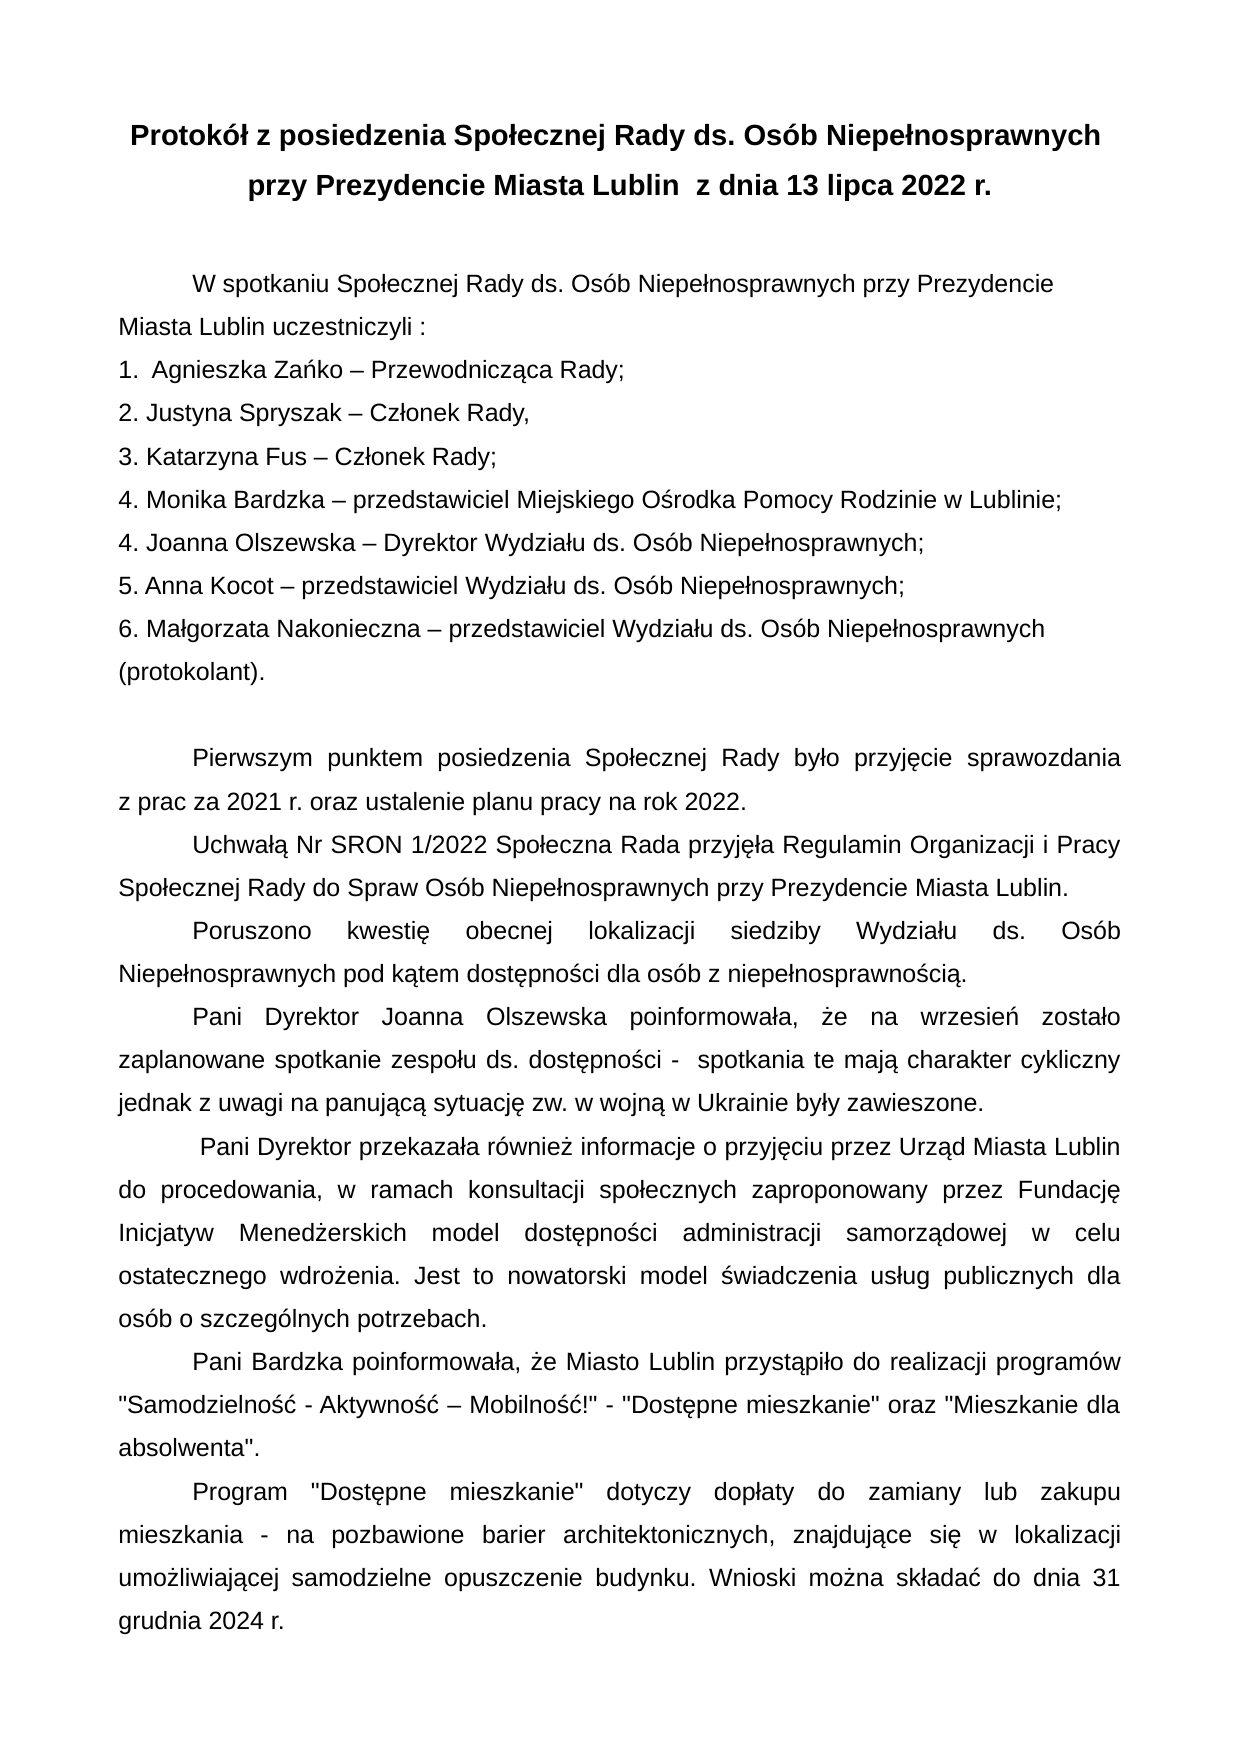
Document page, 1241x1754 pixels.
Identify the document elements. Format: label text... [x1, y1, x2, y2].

text 4. Monika Bardzka – przedstawiciel Miejskiego Ośrodka Pomocy Rodzinie w Lublinie; [118, 485, 1122, 513]
text Pierwszym punktem posiedzenia Społecznej Rady było przyjęcie sprawozdania z prac za 2021 r. oraz ustalenie planu pracy na rok 2022. [118, 743, 1122, 815]
text Protokół z posiedzenia Społecznej Rady ds. Osób Niepełnosprawnych przy Prezydencie Miasta Lublin z dnia 13 lipca 2022 r. [118, 118, 1122, 202]
text 1. Agnieszka Zańko – Przewodnicząca Rady; 2. Justyna Spryszak – Członek Rady, 3. Katarzyna Fus – Członek Rady; [118, 355, 1122, 470]
text Pani Dyrektor Joanna Olszewska poinformowała, że na wrzesień zostało zaplanowane spotkanie zespołu ds. dostępności - spotkania te mają charakter cykliczny jednak z uwagi na panującą sytuację zw. w wojną w Ukrainie były zawieszone. [118, 1002, 1122, 1117]
text 5. Anna Kocot – przedstawiciel Wydziału ds. Osób Niepełnosprawnych; [118, 571, 1122, 600]
text Program "Dostępne mieszkanie" dotyczy dopłaty do zamiany lub zakupu mieszkania - na pozbawione barier architektonicznych, znajdujące się w lokalizacji umożliwiającej samodzielne opuszczenie budynku. Wnioski można składać do dnia 31 grudnia 2024 r. [118, 1477, 1122, 1635]
text Pani Bardzka poinformowała, że Miasto Lublin przystąpiło do realizacji programów "Samodzielność - Aktywność – Mobilność!" - "Dostępne mieszkanie" oraz "Mieszkanie dla absolwenta". [118, 1347, 1122, 1462]
text Pani Dyrektor przekazała również informacje o przyjęciu przez Urząd Miasta Lublin do procedowania, w ramach konsultacji społecznych zaproponowany przez Fundację Inicjatyw Menedżerskich model dostępności administracji samorządowej w celu ostatecznego wdrożenia. Jest to nowatorski model świadczenia usług publicznych dla osób o szczególnych potrzebach. [118, 1132, 1122, 1333]
text W spotkaniu Społecznej Rady ds. Osób Niepełnosprawnych przy Prezydencie Miasta Lublin uczestniczyli : [118, 269, 1122, 341]
text Poruszono kwestię obecnej lokalizacji siedziby Wydziału ds. Osób Niepełnosprawnych pod kątem dostępności dla osób z niepełnosprawnością. [118, 916, 1122, 988]
text 6. Małgorzata Nakonieczna – przedstawiciel Wydziału ds. Osób Niepełnosprawnych (protokolant). [118, 614, 1122, 686]
text 4. Joanna Olszewska – Dyrektor Wydziału ds. Osób Niepełnosprawnych; [118, 528, 1122, 557]
text Uchwałą Nr SRON 1/2022 Społeczna Rada przyjęła Regulamin Organizacji i Pracy Społecznej Rady do Spraw Osób Niepełnosprawnych przy Prezydencie Miasta Lublin. [118, 830, 1122, 902]
